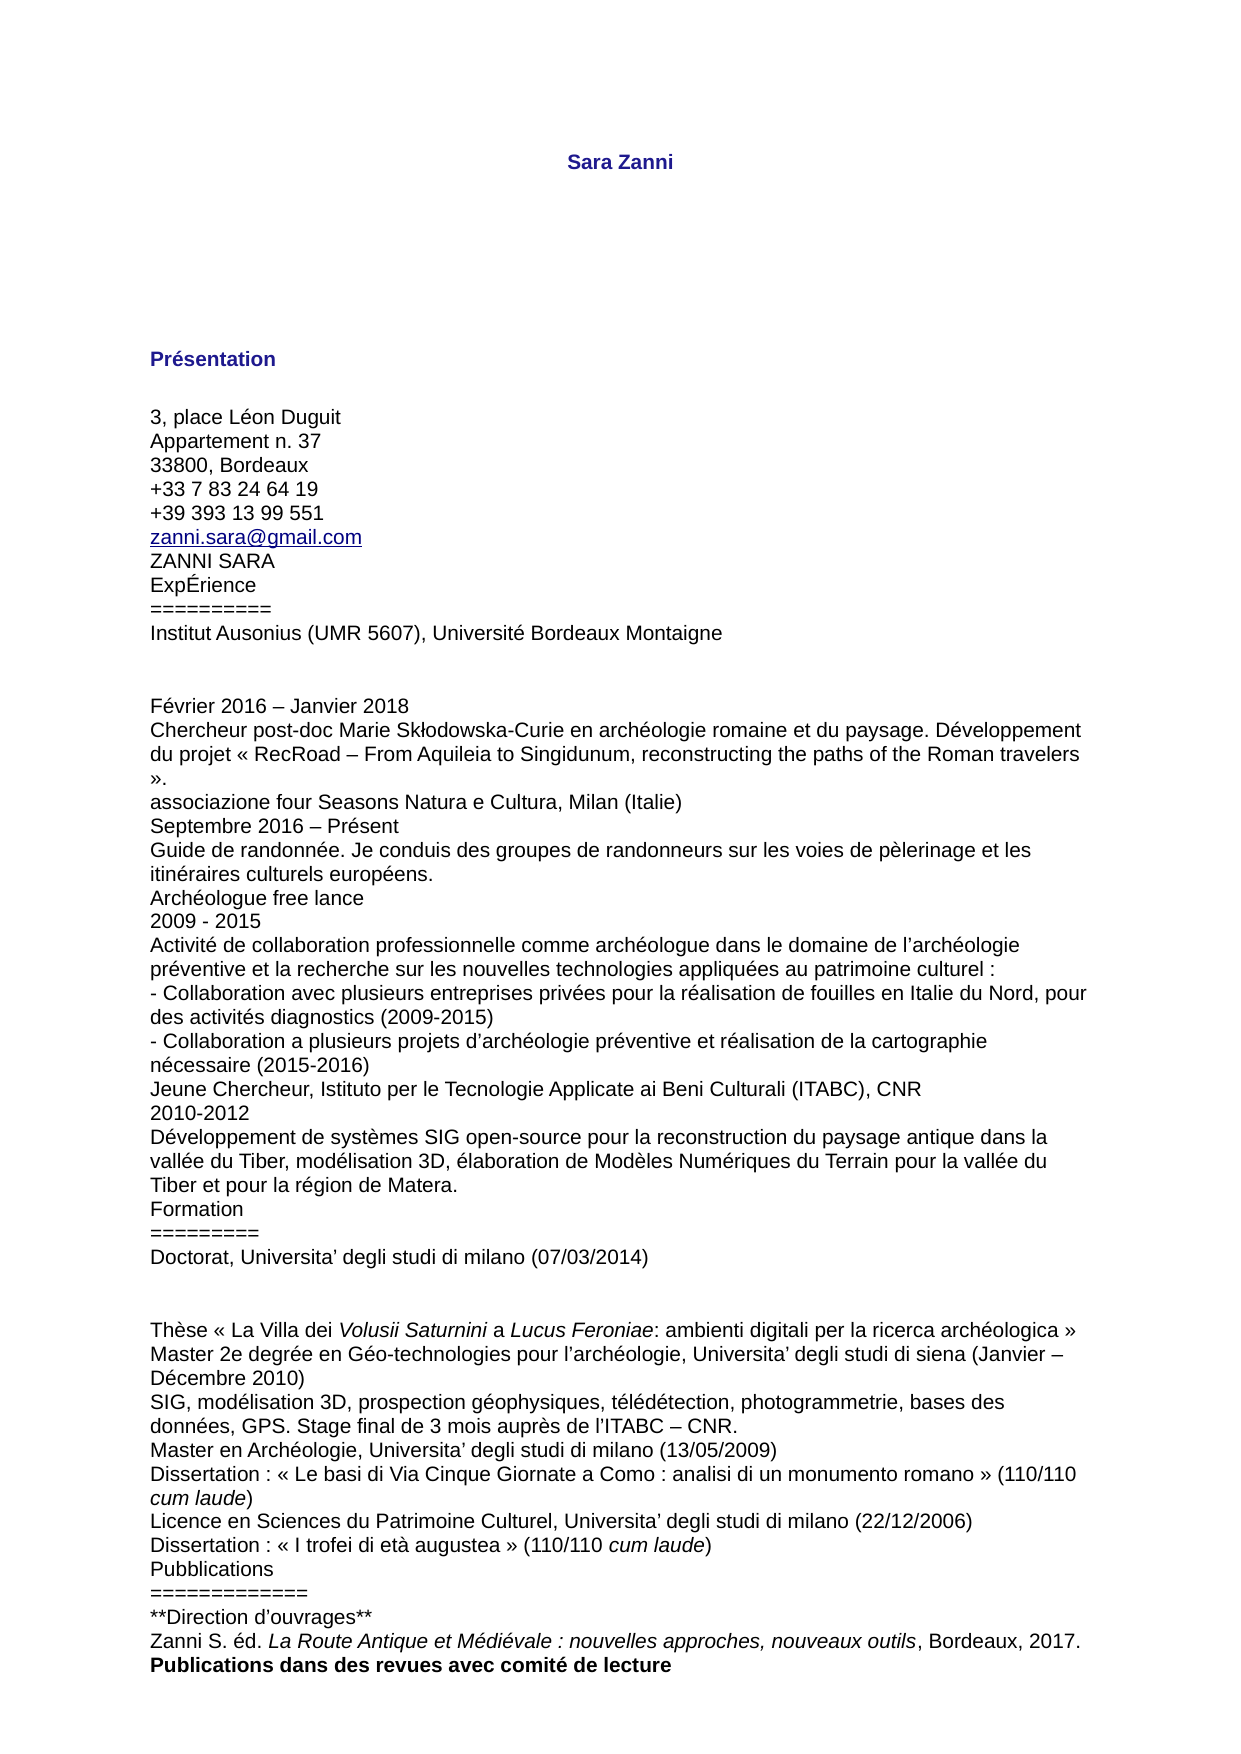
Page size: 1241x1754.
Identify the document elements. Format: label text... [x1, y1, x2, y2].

text - Collaboration a plusieurs projets d’archéologie préventive et réalisation de la cartographie nécessaire (2015-2016) [150, 1029, 1090, 1077]
text Février 2016 – Janvier 2018 [150, 694, 1090, 718]
text Publications dans des revues avec comité de lecture [150, 1653, 1090, 1677]
text Doctorat, Universita’ degli studi di milano (07/03/2014) [150, 1245, 1090, 1269]
subtitle associazione four Seasons Natura e Cultura, Milan (Italie) [150, 789, 1090, 813]
text 2010-2012 [150, 1101, 1090, 1125]
subtitle Jeune Chercheur, Istituto per le Tecnologie Applicate ai Beni Culturali (ITABC), CNR [150, 1077, 1090, 1101]
text SIG, modélisation 3D, prospection géophysiques, télédétection, photogrammetrie, bases des données, GPS. Stage final de 3 mois auprès de l’ITABC – CNR. [150, 1389, 1090, 1437]
text 2009 - 2015 [150, 909, 1090, 933]
text Institut Ausonius (UMR 5607), Université Bordeaux Montaigne [150, 621, 1090, 645]
subtitle Master en Archéologie, Universita’ degli studi di milano (13/05/2009) [150, 1437, 1090, 1461]
text ========== [150, 597, 1090, 621]
text Thèse « La Villa dei Volusii Saturnini a Lucus Feroniae: ambienti digitali per la ricerca archéologica » [150, 1318, 1090, 1342]
text Septembre 2016 – Présent [150, 813, 1090, 837]
text - Collaboration avec plusieurs entreprises privées pour la réalisation de fouilles en Italie du Nord, pour des activités diagnostics (2009-2015) [150, 981, 1090, 1029]
text Développement de systèmes SIG open-source pour la reconstruction du paysage antique dans la vallée du Tiber, modélisation 3D, élaboration de Modèles Numériques du Terrain pour la vallée du Tiber et pour la région de Matera. [150, 1125, 1090, 1197]
subtitle Sara Zanni [150, 150, 1090, 174]
text Dissertation : « Le basi di Via Cinque Giornate a Como : analisi di un monumento romano » (110/110 cum laude) [150, 1461, 1090, 1509]
text Formation [150, 1197, 1090, 1221]
text **Direction d’ouvrages** [150, 1605, 1090, 1629]
text Pubblications [150, 1557, 1090, 1581]
text 33800, Bordeaux [150, 453, 1090, 477]
text +33 7 83 24 64 19 [150, 477, 1090, 501]
text Appartement n. 37 [150, 429, 1090, 453]
text ========= [150, 1221, 1090, 1245]
text 3, place Léon Duguit [150, 405, 1090, 429]
subtitle Licence en Sciences du Patrimoine Culturel, Universita’ degli studi di milano (22/12/2006) [150, 1509, 1090, 1533]
text Activité de collaboration professionnelle comme archéologue dans le domaine de l’archéologie préventive et la recherche sur les nouvelles technologies appliquées au patrimoine culturel : [150, 933, 1090, 981]
text ============= [150, 1581, 1090, 1605]
text zanni.sara@gmail.com [150, 525, 1090, 549]
text +39 393 13 99 551 [150, 501, 1090, 525]
text ExpÉrience [150, 573, 1090, 597]
text Dissertation : « I trofei di età augustea » (110/110 cum laude) [150, 1533, 1090, 1557]
subtitle Présentation [150, 347, 1090, 371]
subtitle Master 2e degrée en Géo-technologies pour l’archéologie, Universita’ degli studi di siena (Janvier – Décembre 2010) [150, 1342, 1090, 1389]
text Zanni S. éd. La Route Antique et Médiévale : nouvelles approches, nouveaux outils, Bordeaux, 2017. [150, 1629, 1090, 1653]
text Chercheur post-doc Marie Skłodowska-Curie en archéologie romaine et du paysage. Développement du projet « RecRoad – From Aquileia to Singidunum, reconstructing the paths of the Roman travelers ». [150, 718, 1090, 789]
text Guide de randonnée. Je conduis des groupes de randonneurs sur les voies de pèlerinage et les itinéraires culturels européens. [150, 837, 1090, 885]
subtitle Archéologue free lance [150, 885, 1090, 909]
text ZANNI SARA [150, 549, 1090, 573]
